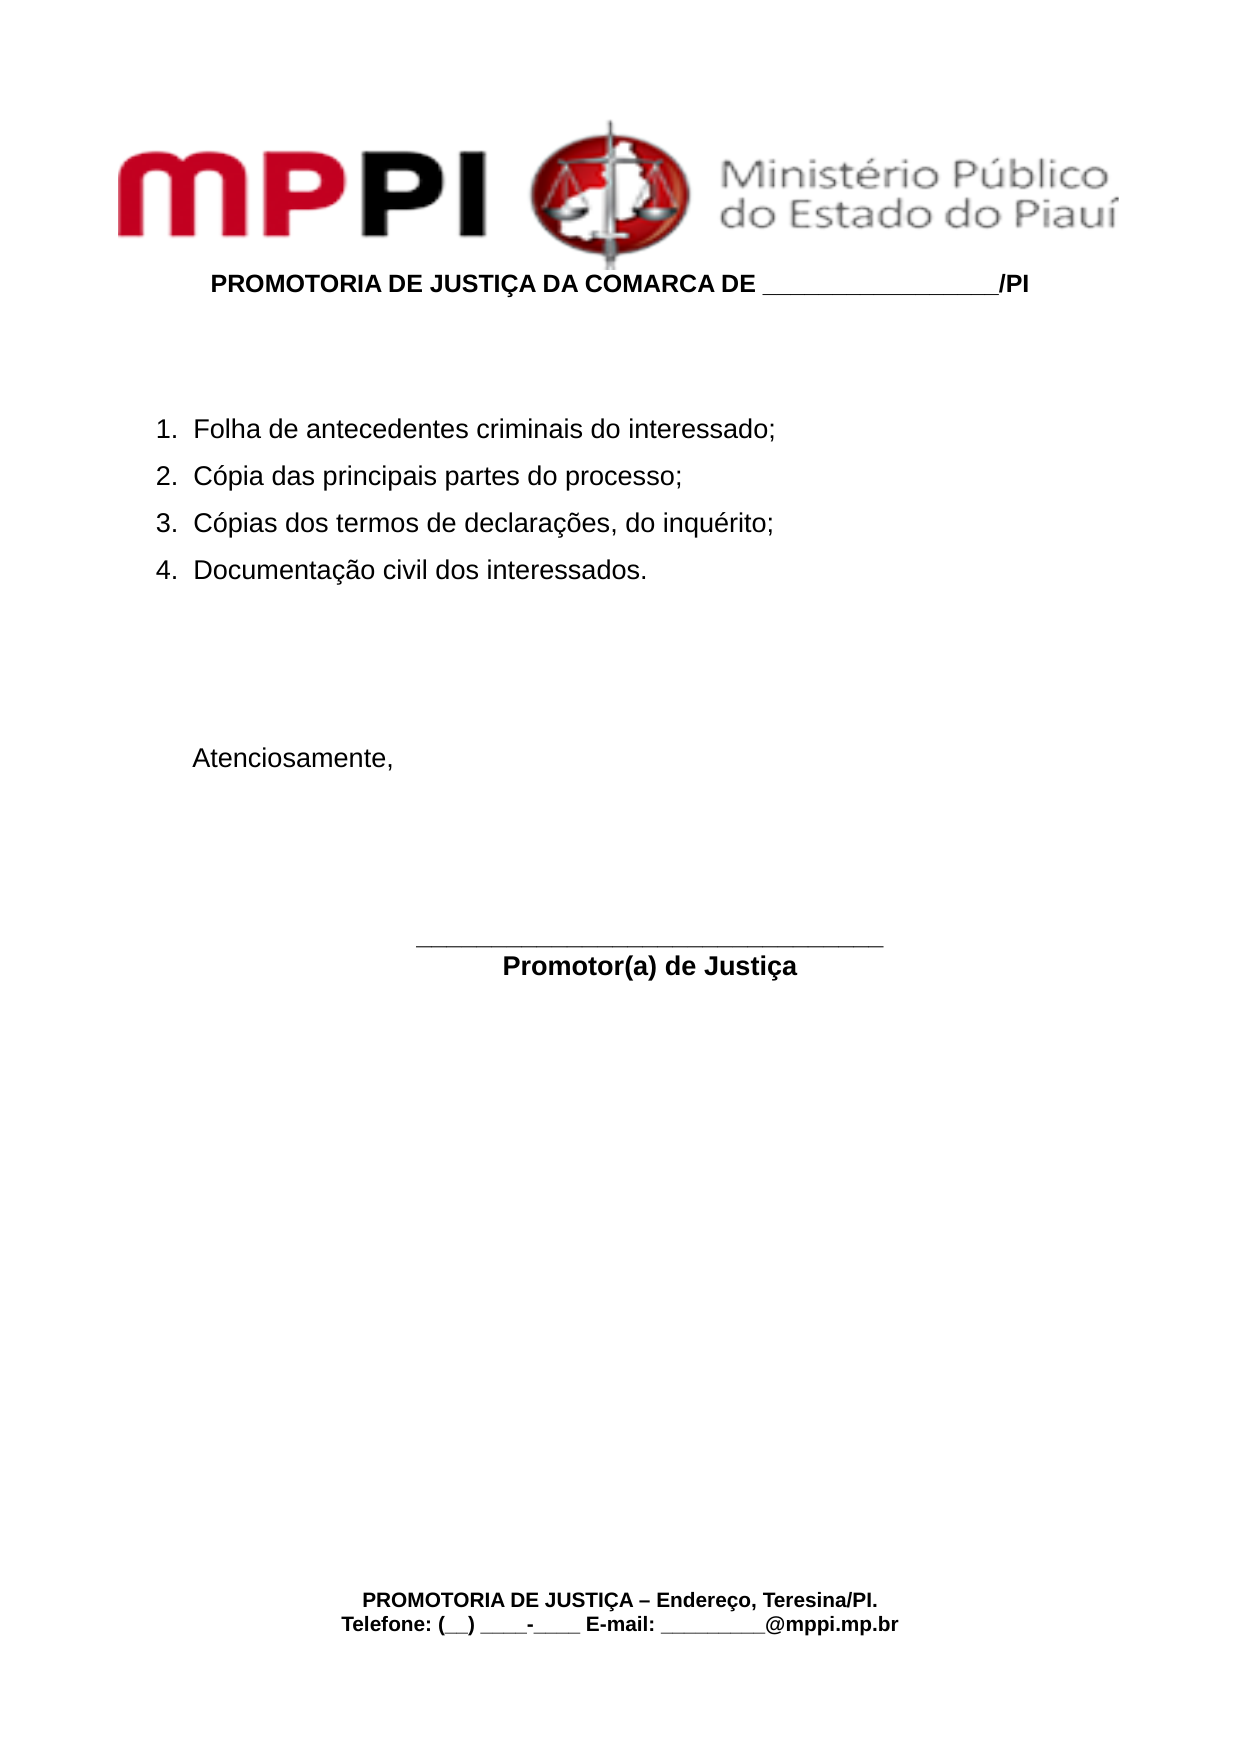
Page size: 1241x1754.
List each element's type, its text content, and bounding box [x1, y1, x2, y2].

list Folha de antecedentes criminais do interessado; [156, 413, 1122, 445]
subtitle _______________________________ [118, 919, 1181, 950]
text Promotor(a) de Justiça [118, 950, 1181, 982]
list Cópias dos termos de declarações, do inquérito; [156, 507, 1122, 538]
text Atenciosamente, [118, 742, 1122, 773]
list Cópia das principais partes do processo; [156, 460, 1122, 492]
list Documentação civil dos interessados. [156, 554, 1122, 585]
